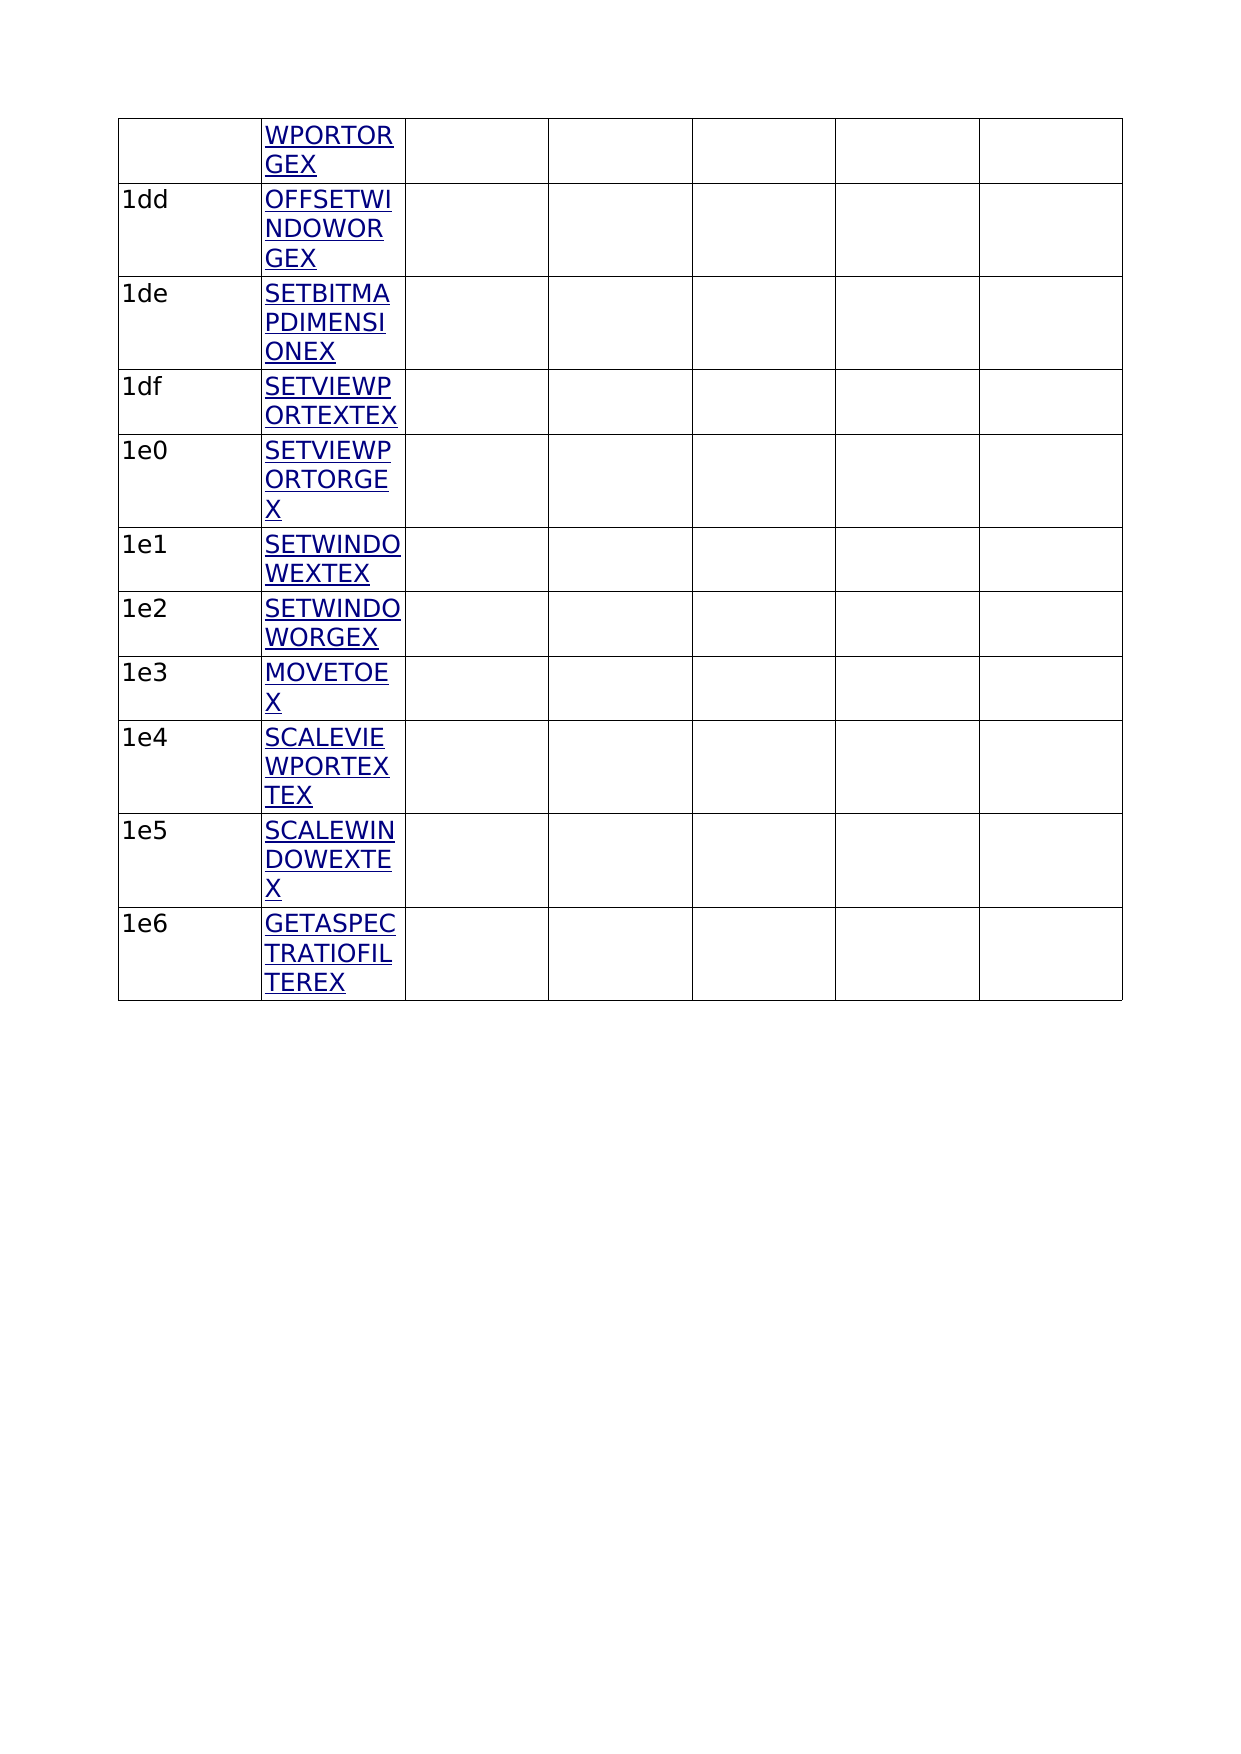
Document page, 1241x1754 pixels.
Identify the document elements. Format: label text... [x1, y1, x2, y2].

table_cell [980, 721, 1122, 813]
table_cell SETVIEWPORTEXTEX [262, 370, 405, 433]
table_cell [836, 184, 979, 276]
table_cell [836, 592, 979, 656]
table_cell [693, 814, 835, 907]
table_cell [836, 657, 979, 720]
table_cell WPORTORGEX [262, 119, 405, 182]
table_cell SETBITMAPDIMENSIONEX [262, 277, 405, 369]
table_cell [406, 528, 548, 591]
table_cell 1e2 [119, 592, 261, 656]
table_cell [406, 592, 548, 656]
table_cell [549, 277, 692, 369]
table_cell [406, 370, 548, 433]
table_cell 1dd [119, 184, 261, 276]
table_cell [549, 908, 692, 1000]
table_cell [836, 908, 979, 1000]
table_cell [406, 814, 548, 907]
table_cell SCALEVIEWPORTEXTEX [262, 721, 405, 813]
table_cell [980, 184, 1122, 276]
table_cell [836, 119, 979, 182]
table_cell [693, 592, 835, 656]
table_cell OFFSETWINDOWORGEX [262, 184, 405, 276]
table_cell [549, 657, 692, 720]
table_cell [549, 814, 692, 907]
table_cell 1e6 [119, 908, 261, 1000]
table_cell [693, 721, 835, 813]
table_cell [549, 119, 692, 182]
table_cell [980, 528, 1122, 591]
table_cell SETVIEWPORTORGEX [262, 435, 405, 527]
table_cell 1e0 [119, 435, 261, 527]
table_cell 1e4 [119, 721, 261, 813]
table_cell MOVETOEX [262, 657, 405, 720]
table_cell [693, 657, 835, 720]
table_cell [693, 435, 835, 527]
table_cell [693, 119, 835, 182]
table_cell [836, 814, 979, 907]
table_cell [693, 370, 835, 433]
table_cell [119, 119, 261, 182]
table_cell [549, 435, 692, 527]
table_cell GETASPECTRATIOFILTEREX [262, 908, 405, 1000]
table_cell [693, 908, 835, 1000]
table_cell [836, 528, 979, 591]
table_cell [406, 184, 548, 276]
table_cell [549, 721, 692, 813]
table_cell 1e3 [119, 657, 261, 720]
table_cell [980, 370, 1122, 433]
table_cell [406, 277, 548, 369]
table_cell [406, 435, 548, 527]
table_cell [836, 435, 979, 527]
table_cell 1de [119, 277, 261, 369]
table_cell [836, 370, 979, 433]
table_cell [693, 528, 835, 591]
table_cell [406, 908, 548, 1000]
table_cell 1df [119, 370, 261, 433]
table_cell [980, 119, 1122, 182]
table_cell SETWINDOWEXTEX [262, 528, 405, 591]
table_cell SCALEWINDOWEXTEX [262, 814, 405, 907]
table_cell 1e5 [119, 814, 261, 907]
table_cell SETWINDOWORGEX [262, 592, 405, 656]
table_cell [549, 528, 692, 591]
table_cell [693, 277, 835, 369]
table_cell [406, 721, 548, 813]
table_cell [406, 119, 548, 182]
table_cell [549, 370, 692, 433]
table_cell [836, 721, 979, 813]
table_cell 1e1 [119, 528, 261, 591]
table_cell [980, 277, 1122, 369]
table_cell [980, 814, 1122, 907]
table_cell [980, 592, 1122, 656]
table_cell [549, 592, 692, 656]
table_cell [980, 908, 1122, 1000]
table_cell [549, 184, 692, 276]
table_cell [980, 435, 1122, 527]
table_cell [406, 657, 548, 720]
table_cell [693, 184, 835, 276]
table_cell [980, 657, 1122, 720]
table_cell [836, 277, 979, 369]
